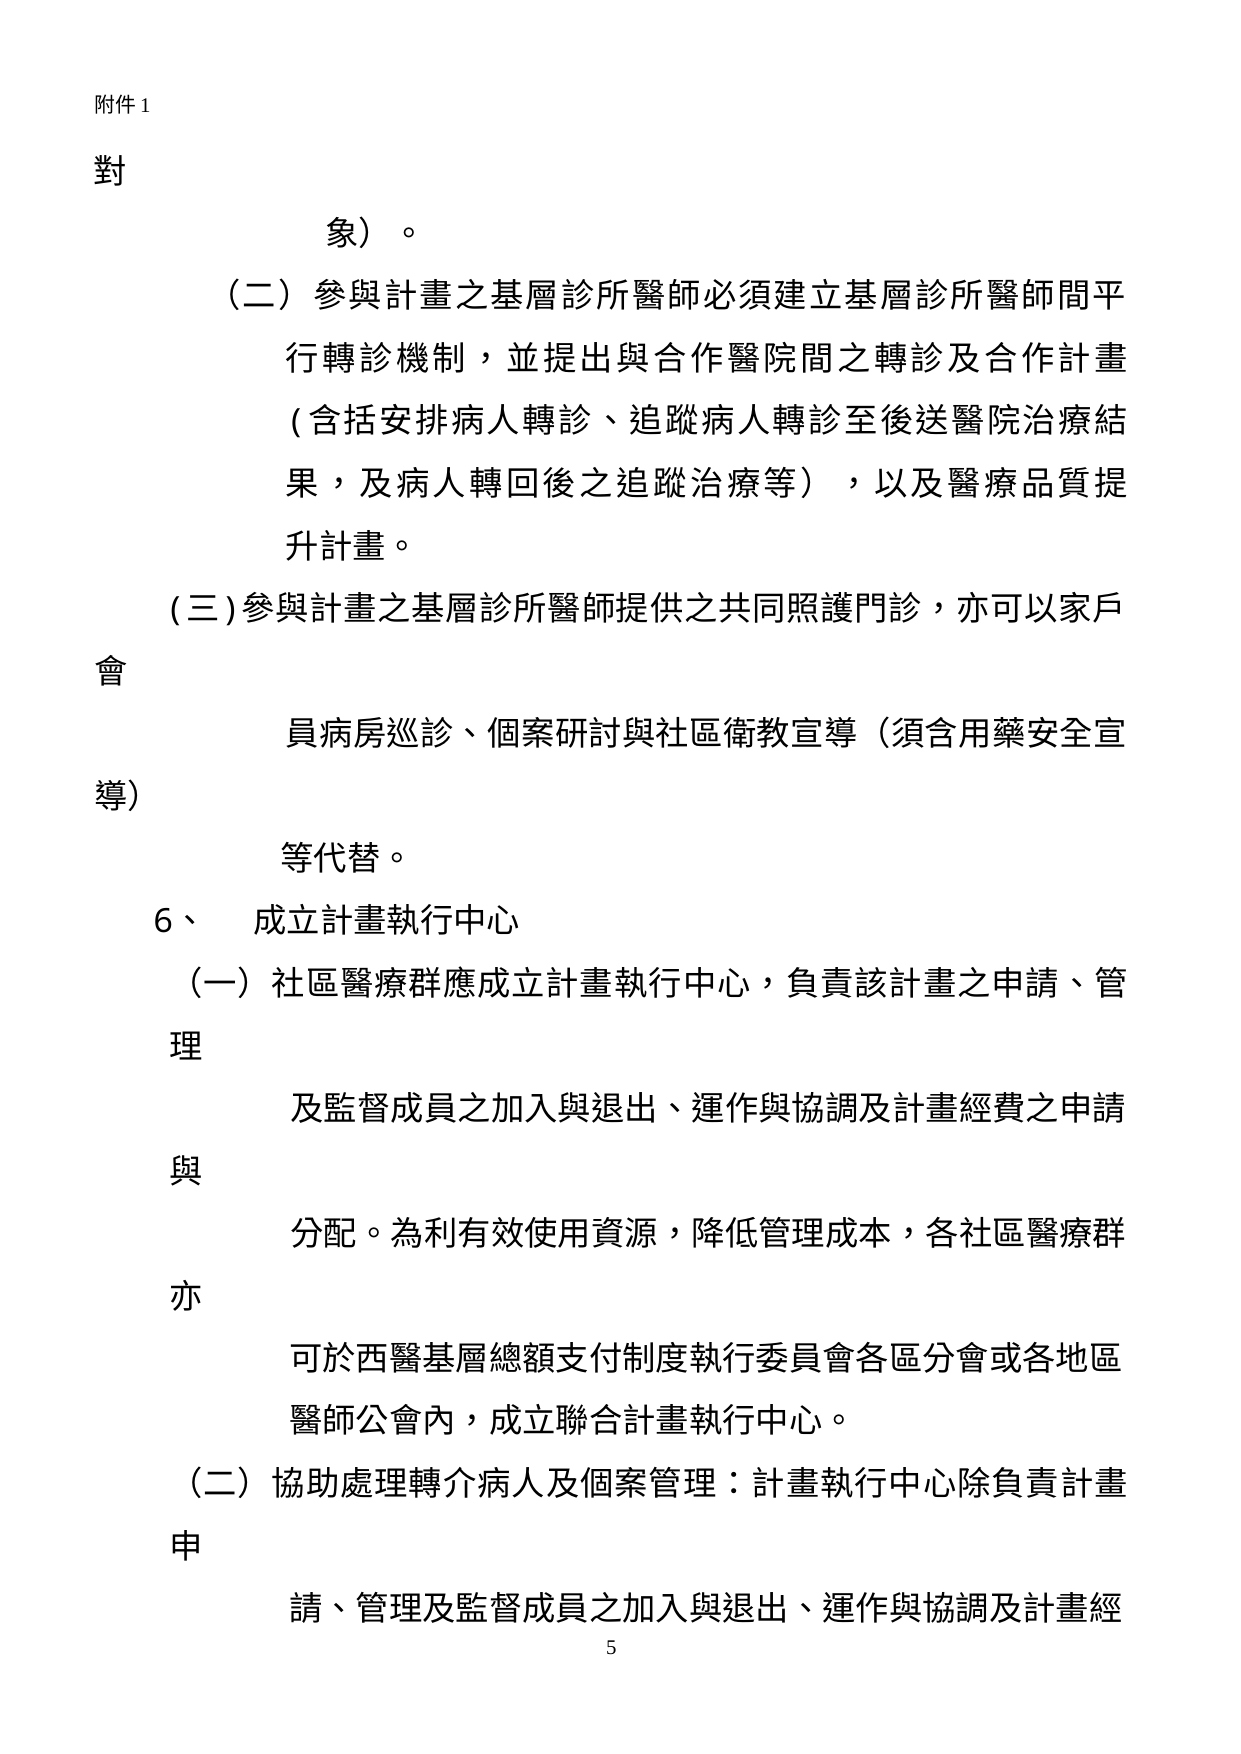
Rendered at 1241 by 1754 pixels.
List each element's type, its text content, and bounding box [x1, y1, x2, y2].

text 可於西醫基層總額支付制度執行委員會各區分會或各地區 [169, 1314, 1128, 1377]
text （二）參與計畫之基層診所醫師必須建立基層診所醫師間平 行轉診機制，並提出與合作醫院間之轉診及合作計畫 (含括安排病人轉診、追蹤病人轉診至後送醫院治療結 果，及病人轉回後之追蹤治療等），以及醫療品質提 升計畫。 [94, 252, 1128, 564]
text 象）。 [5, 189, 1128, 252]
text （一）社區醫療群應成立計畫執行中心，負責該計畫之申請、管理 [169, 939, 1128, 1064]
text 及監督成員之加入與退出、運作與協調及計畫經費之申請與 [169, 1064, 1128, 1189]
text (三)參與計畫之基層診所醫師提供之共同照護門診，亦可以家戶會 [20, 564, 1128, 689]
text （二）協助處理轉介病人及個案管理：計畫執行中心除負責計畫申 [169, 1439, 1128, 1564]
text 分配。為利有效使用資源，降低管理成本，各社區醫療群亦 [169, 1189, 1128, 1314]
list 成立計畫執行中心 [153, 877, 1128, 939]
text 對 [5, 127, 1128, 189]
text 員病房巡診、個案研討與社區衛教宣導（須含用藥安全宣導） [20, 689, 1128, 814]
text 請、管理及監督成員之加入與退出、運作與協調及計畫經 [169, 1564, 1128, 1627]
text 等代替。 [20, 814, 1128, 877]
text 醫師公會內，成立聯合計畫執行中心。 [169, 1377, 1128, 1439]
